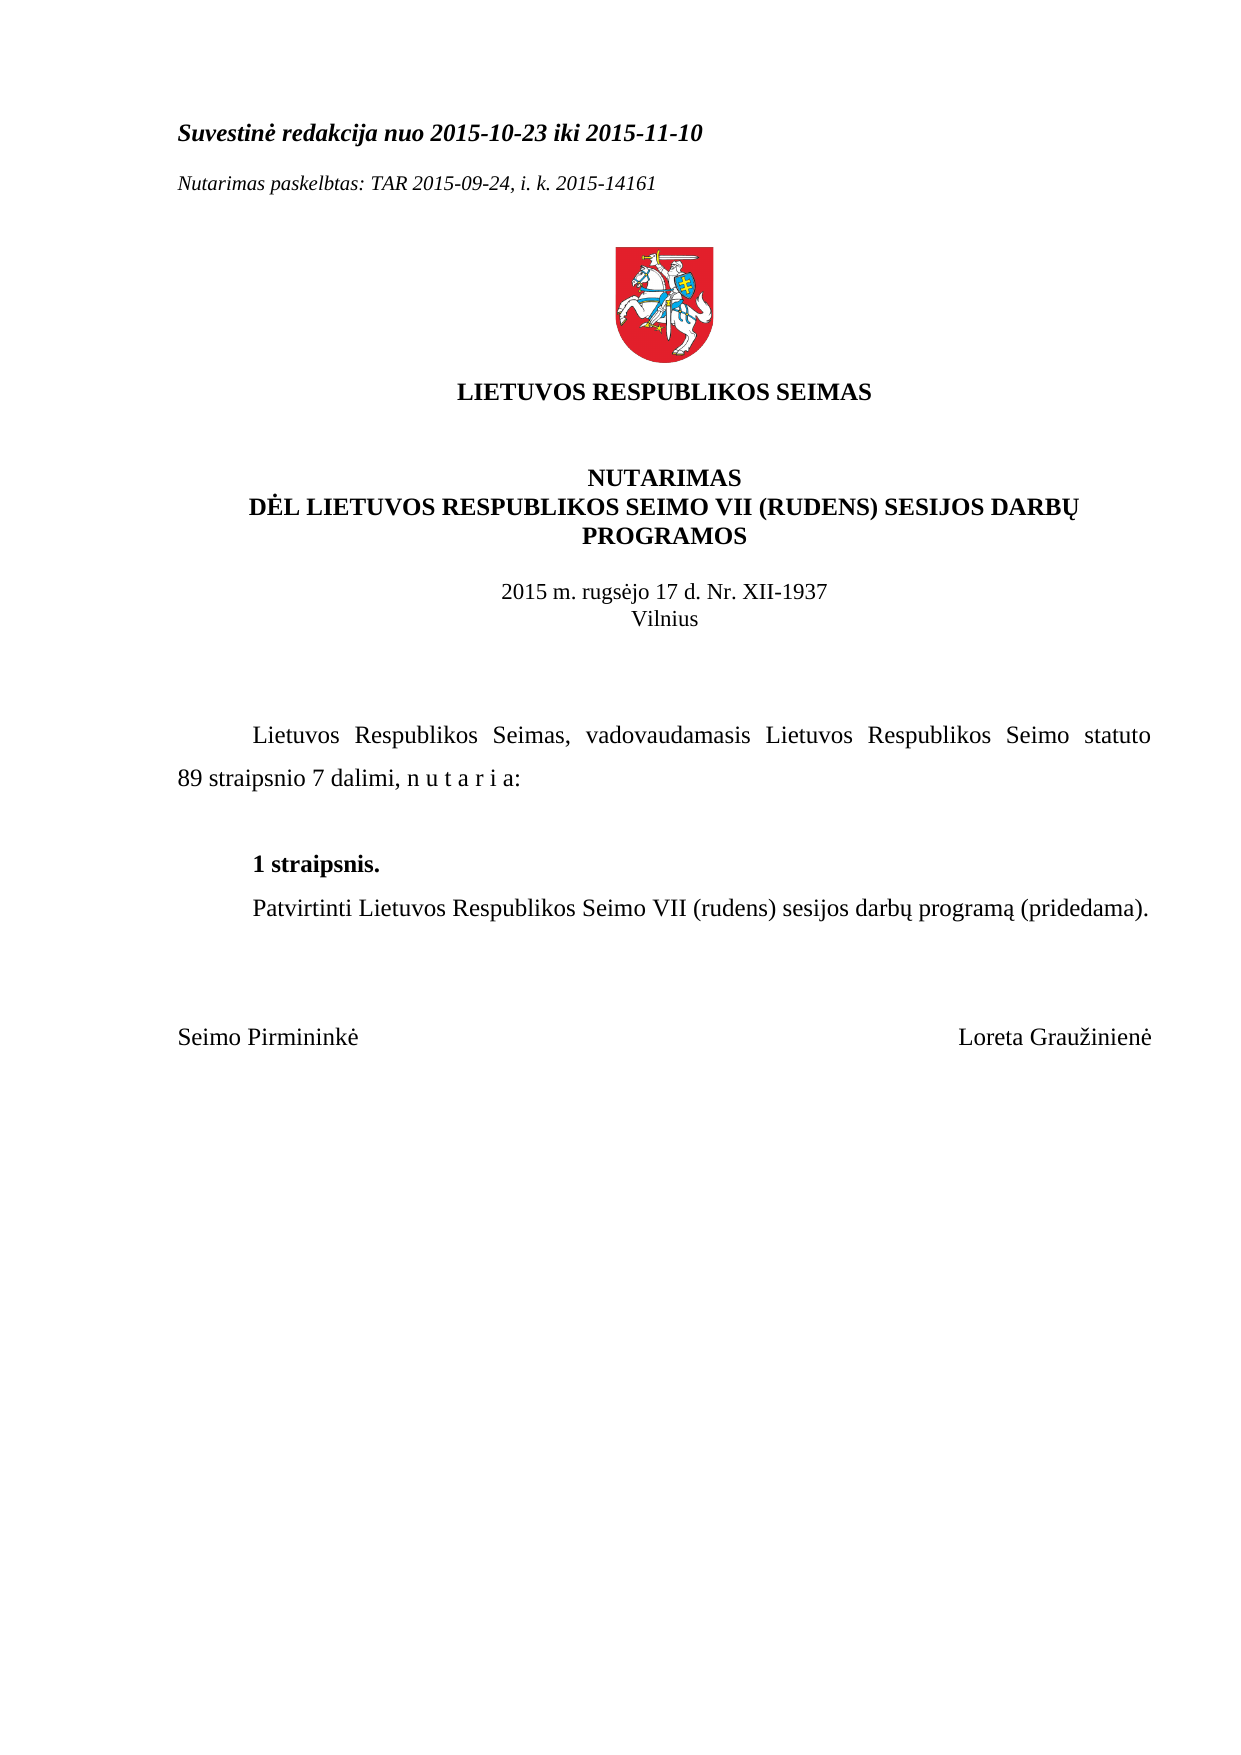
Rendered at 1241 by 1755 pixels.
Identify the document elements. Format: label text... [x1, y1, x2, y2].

text LIETUVOS RESPUBLIKOS SEIMAS [177, 377, 1152, 406]
text 1 straipsnis. [177, 849, 1152, 878]
text Suvestinė redakcija nuo 2015-10-23 iki 2015-11-10 [177, 118, 1152, 147]
text Nutarimas paskelbtas: TAR 2015-09-24, i. k. 2015-14161 [177, 171, 1152, 195]
text NUTARIMAS [177, 463, 1152, 492]
text Vilnius [177, 604, 1152, 631]
text 2015 m. rugsėjo 17 d. Nr. XII-1937 [177, 578, 1152, 604]
text Patvirtinti Lietuvos Respublikos Seimo VII (rudens) sesijos darbų programą (pridedama). [177, 893, 1152, 921]
text Lietuvos Respublikos Seimas, vadovaudamasis Lietuvos Respublikos Seimo statuto 89 straipsnio 7 dalimi, n u t a r i a: [177, 720, 1152, 792]
text Seimo Pirmininkė Loreta Graužinienė [177, 1022, 1152, 1051]
text DĖL LIETUVOS RESPUBLIKOS SEIMO VII (RUDENS) SESIJOS DARBŲ PROGRAMOS [177, 492, 1152, 549]
